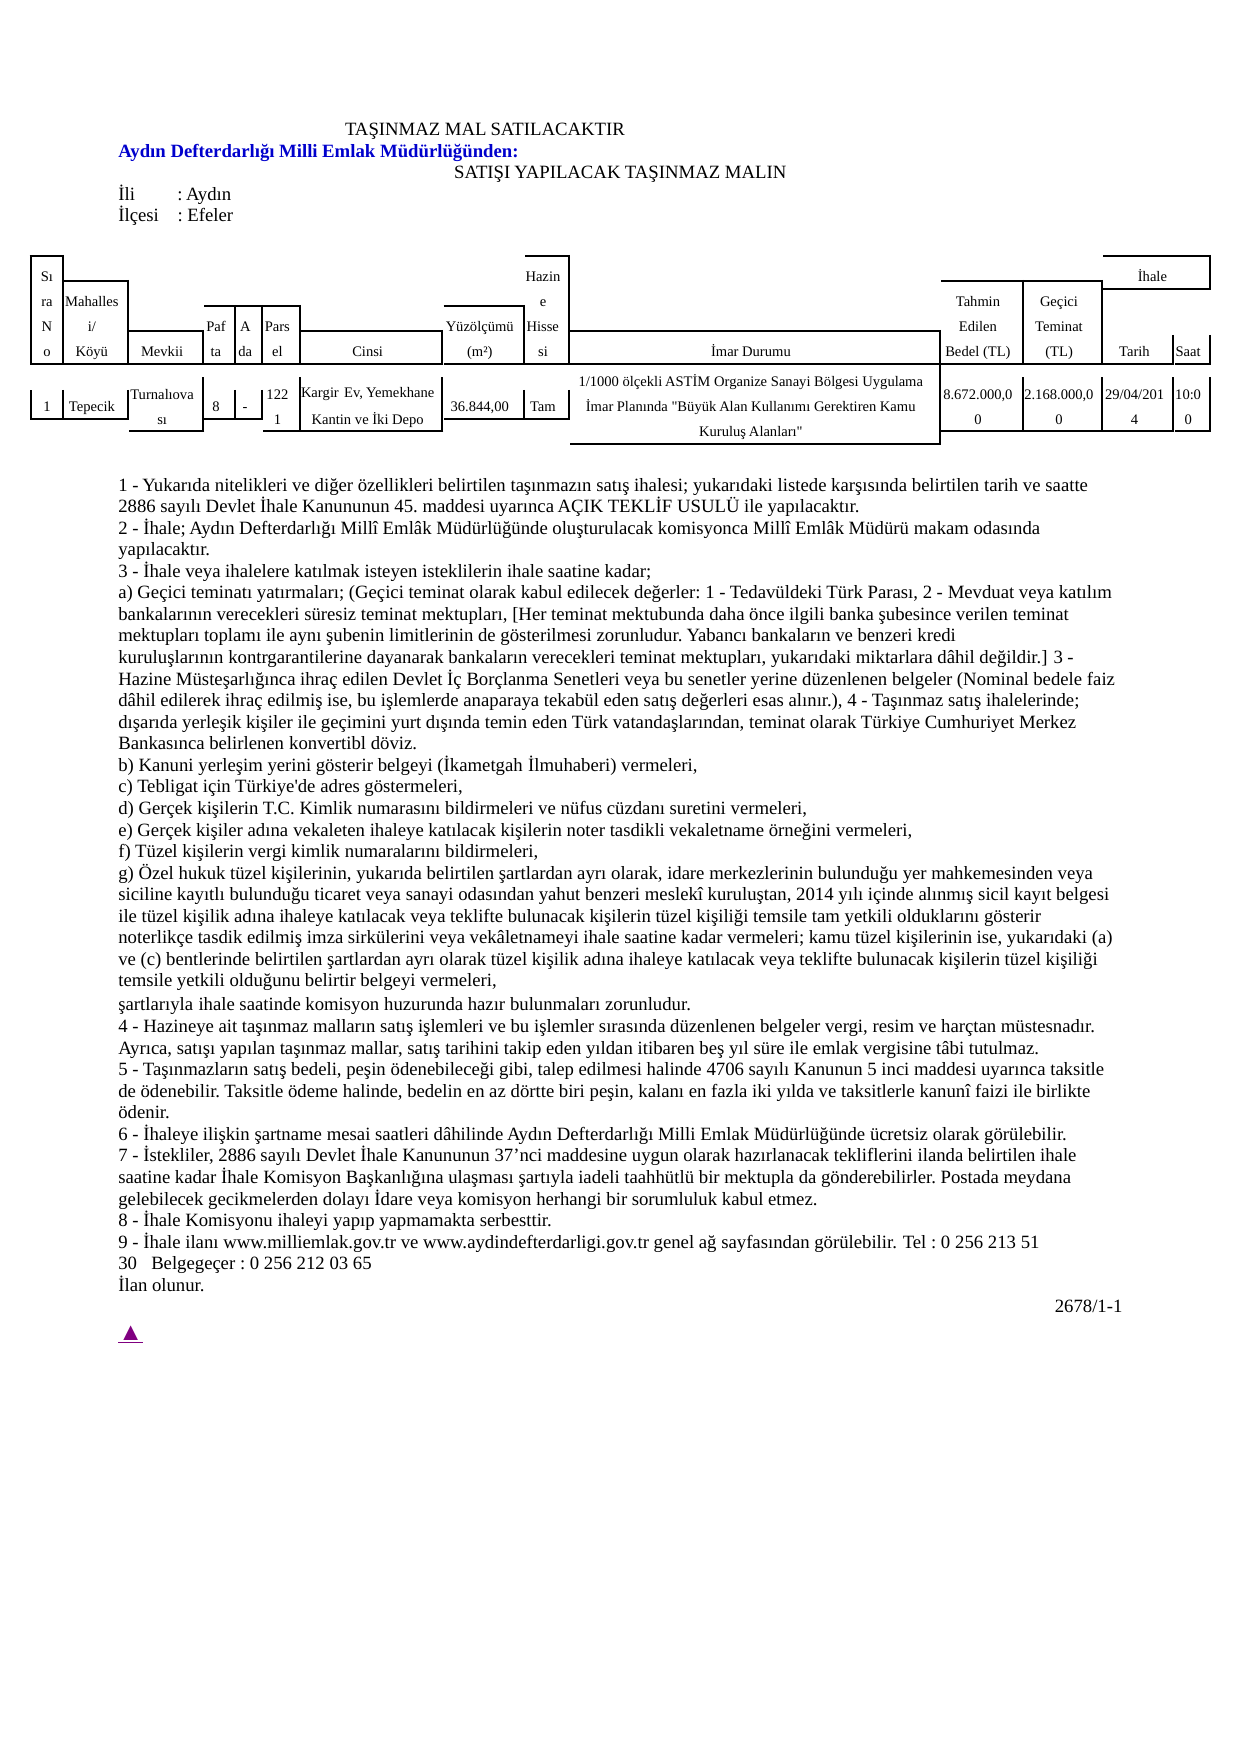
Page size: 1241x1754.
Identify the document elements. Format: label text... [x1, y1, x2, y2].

table_cell [941, 432, 1024, 445]
table_header Parsel [263, 307, 299, 363]
text şartlarıyla ihale saatinde komisyon huzurunda hazır bulunmaları zorunludur. [118, 991, 1122, 1015]
table_cell 2.168.000,00 [1024, 365, 1103, 430]
table_header [941, 255, 1024, 280]
table_cell 1221 [263, 365, 301, 430]
text 3 - İhale veya ihalelere katılmak isteyen isteklilerin ihale saatine kadar; [118, 560, 1122, 581]
text d) Gerçek kişilerin T.C. Kimlik numarasını bildirmeleri ve nüfus cüzdanı suretini vermeleri, [118, 797, 1122, 818]
text g) Özel hukuk tüzel kişilerinin, yukarıda belirtilen şartlardan ayrı olarak, idare merkezlerinin bulunduğu yer mahkemesinden veya siciline kayıtlı bulunduğu ticaret veya sanayi odasından yahut benzeri meslekî kuruluştan, 2014 yılı içinde alınmış sicil kayıt belgesi ile tüzel kişilik adına ihaleye katılacak veya teklifte bulunacak kişilerin tüzel kişiliği temsile tam yetkili olduklarını gösterir noterlikçe tasdik edilmiş imza sirkülerini veya vekâletnameyi ihale saatine kadar vermeleri; kamu tüzel kişilerinin ise, yukarıdaki (a) ve (c) bentlerinde belirtilen şartlardan ayrı olarak tüzel kişilik adına ihaleye katılacak veya teklifte bulunacak kişilerin tüzel kişiliği temsile yetkili olduğunu belirtir belgeyi vermeleri, [118, 862, 1122, 991]
text 1 - Yukarıda nitelikleri ve diğer özellikleri belirtilen taşınmazın satış ihalesi; yukarıdaki listede karşısında belirtilen tarih ve saatte 2886 sayılı Devlet İhale Kanununun 45. maddesi uyarınca AÇIK TEKLİF USULÜ ile yapılacaktır. [118, 473, 1122, 517]
table_cell - [236, 420, 263, 445]
table_header Cinsi [301, 332, 441, 363]
text 4 - Hazineye ait taşınmaz malların satış işlemleri ve bu işlemler sırasında düzenlenen belgeler vergi, resim ve harçtan müstesnadır. Ayrıca, satışı yapılan taşınmaz mallar, satış tarihini takip eden yıldan itibaren beş yıl süre ile emlak vergisine tâbi tutulmaz. [118, 1015, 1122, 1058]
table_header [444, 255, 525, 305]
table_header Mahallesi/ Köyü [64, 282, 127, 363]
text TAŞINMAZ MAL SATILACAKTIR [0, 118, 1221, 140]
text İlan olunur. [118, 1274, 1122, 1295]
text 2 - İhale; Aydın Defterdarlığı Millî Emlâk Müdürlüğünde oluşturulacak komisyonca Millî Emlâk Müdürü makam odasında yapılacaktır. [118, 517, 1122, 560]
table_cell [1024, 432, 1103, 445]
text Aydın Defterdarlığı Milli Emlak Müdürlüğünden: [118, 140, 1122, 161]
table_cell Tam [525, 365, 570, 418]
text İli : Aydın [118, 183, 1122, 204]
table_cell Saat [1175, 290, 1211, 363]
table_header Ada [236, 307, 261, 363]
text e) Gerçek kişiler adına vekaleten ihaleye katılacak kişilerin noter tasdikli vekaletname örneğini vermeleri, [118, 818, 1122, 840]
table_header Mevkii [129, 332, 202, 363]
text SATIŞI YAPILACAK TAŞINMAZ MALIN [118, 161, 1122, 183]
table_header [236, 255, 263, 305]
table_cell 8.672.000,00 [941, 365, 1024, 430]
table_header [204, 255, 236, 305]
text 6 - İhaleye ilişkin şartname mesai saatleri dâhilinde Aydın Defterdarlığı Milli Emlak Müdürlüğünde ücretsiz olarak görülebilir. [118, 1123, 1122, 1144]
table_cell [263, 432, 301, 445]
table_header Hazine Hissesi [525, 257, 568, 363]
table_cell Tarih [1103, 290, 1174, 363]
text İlçesi : Efeler [118, 204, 1122, 226]
table_header [301, 255, 443, 330]
table_header İhale [1103, 257, 1209, 288]
table_cell [129, 432, 204, 445]
table_cell Kargir Ev, Yemekhane Kantin ve İki Depo [301, 365, 443, 430]
text 2678/1-1 [118, 1295, 1122, 1317]
table_cell 29/04/2014 [1103, 365, 1174, 430]
table_header Geçici Teminat (TL) [1024, 282, 1101, 363]
text b) Kanuni yerleşim yerini gösterir belgeyi (İkametgah İlmuhaberi) vermeleri, [118, 754, 1122, 775]
table_cell 36.844,00 [444, 365, 525, 418]
table_header İmar Durumu [570, 332, 939, 363]
table_cell - [236, 365, 263, 418]
table_header Sıra No [32, 257, 62, 363]
text 7 - İstekliler, 2886 sayılı Devlet İhale Kanununun 37’nci maddesine uygun olarak hazırlanacak tekliflerini ilanda belirtilen ihale saatine kadar İhale Komisyon Başkanlığına ulaşması şartıyla iadeli taahhütlü bir mektupla da gönderebilirler. Postada meydana gelebilecek gecikmelerden dolayı İdare veya komisyon herhangi bir sorumluluk kabul etmez. [118, 1144, 1122, 1209]
text ▲ [118, 1317, 1122, 1346]
table_header Tahmin Edilen Bedel (TL) [941, 282, 1022, 363]
table_cell [301, 432, 443, 445]
text 9 - İhale ilanı www.milliemlak.gov.tr ve www.aydindefterdarligi.gov.tr genel ağ sayfasından görülebilir. Tel : 0 256 213 51 30 Belgegeçer : 0 256 212 03 65 [118, 1231, 1122, 1274]
table_header Pafta [204, 307, 234, 363]
table_cell 1/1000 ölçekli ASTİM Organize Sanayi Bölgesi Uygulama İmar Planında "Büyük Alan Kullanımı Gerektiren Kamu Kuruluş Alanları" [570, 365, 939, 443]
table_cell [525, 420, 570, 445]
table_cell [204, 420, 236, 445]
table_cell 10:00 [1175, 365, 1211, 430]
text a) Geçici teminatı yatırmaları; (Geçici teminat olarak kabul edilecek değerler: 1 - Tedavüldeki Türk Parası, 2 - Mevduat veya katılım bankalarının verecekleri süresiz teminat mektupları, [Her teminat mektubunda daha önce ilgili banka şubesince verilen teminat mektupları toplamı ile aynı şubenin limitlerinin de gösterilmesi zorunludur. Yabancı bankaların ve benzeri kredi kuruluşlarının kontrgarantilerine dayanarak bankaların verecekleri teminat mektupları, yukarıdaki miktarlara dâhil değildir.] 3 - Hazine Müsteşarlığınca ihraç edilen Devlet İç Borçlanma Senetleri veya bu senetler yerine düzenlenen belgeler (Nominal bedele faiz dâhil edilerek ihraç edilmiş ise, bu işlemlerde anaparaya tekabül eden satış değerleri esas alınır.), 4 - Taşınmaz satış ihalelerinde; dışarıda yerleşik kişiler ile geçimini yurt dışında temin eden Türk vatandaşlarından, teminat olarak Türkiye Cumhuriyet Merkez Bankasınca belirlenen konvertibl döviz. [118, 581, 1122, 754]
text 5 - Taşınmazların satış bedeli, peşin ödenebileceği gibi, talep edilmesi halinde 4706 sayılı Kanunun 5 inci maddesi uyarınca taksitle de ödenebilir. Taksitle ödeme halinde, bedelin en az dörtte biri peşin, kalanı en fazla iki yılda ve taksitlerle kanunî faizi ile birlikte ödenir. [118, 1058, 1122, 1123]
table_cell [1103, 432, 1174, 445]
table_cell [1175, 432, 1211, 445]
table_cell [444, 420, 525, 445]
table_cell Turnalıovası [129, 365, 204, 430]
table_cell [64, 420, 129, 445]
table_header [1024, 255, 1103, 280]
table_cell Tepecik [64, 365, 129, 418]
table_header [129, 255, 204, 330]
table_header [570, 255, 941, 330]
text 8 - İhale Komisyonu ihaleyi yapıp yapmamakta serbesttir. [118, 1209, 1122, 1231]
text f) Tüzel kişilerin vergi kimlik numaralarını bildirmeleri, [118, 840, 1122, 862]
table_cell 1 [30, 365, 64, 418]
table_header [263, 255, 301, 305]
text c) Tebligat için Türkiye'de adres göstermeleri, [118, 775, 1122, 797]
table_header [64, 255, 129, 280]
table_cell 8 [204, 365, 236, 418]
table_cell [30, 420, 64, 445]
table_header Yüzölçümü (m²) [444, 307, 523, 363]
